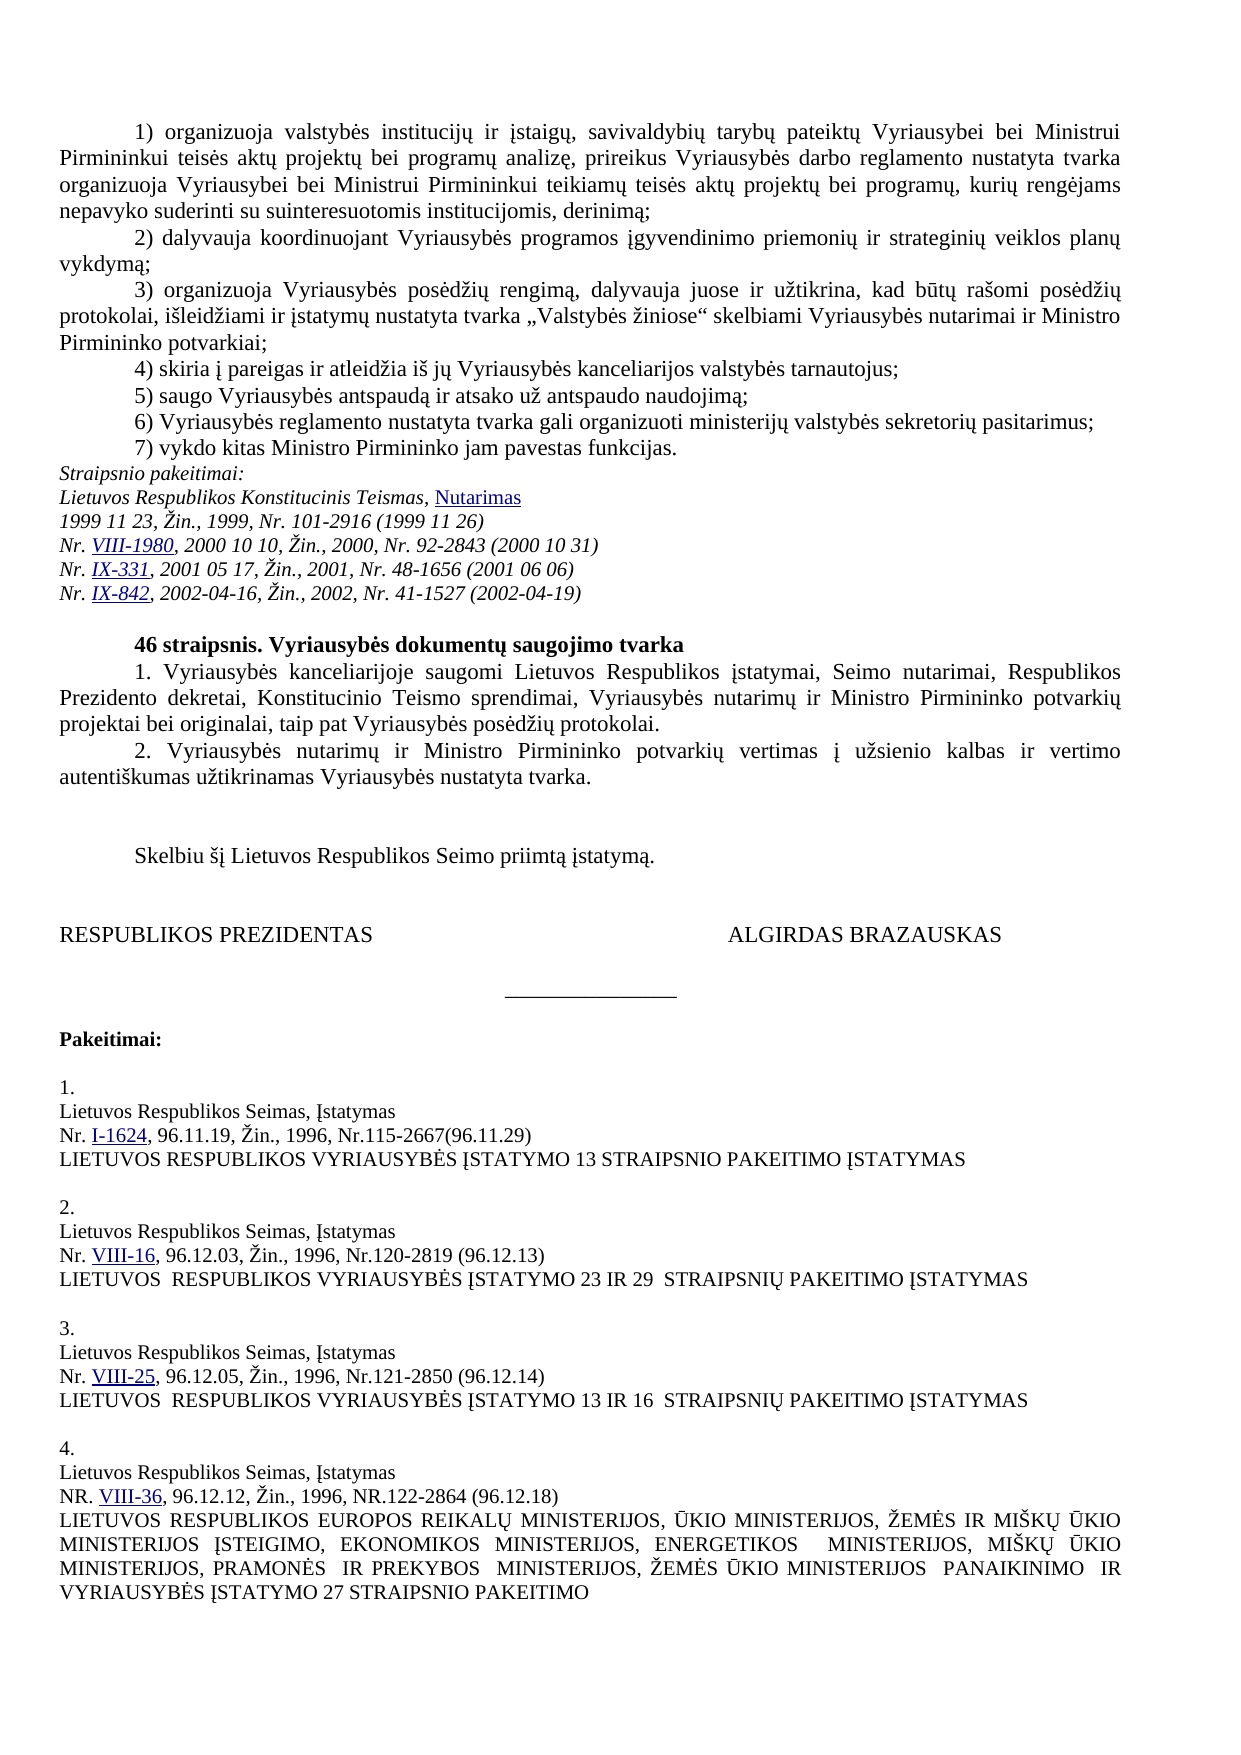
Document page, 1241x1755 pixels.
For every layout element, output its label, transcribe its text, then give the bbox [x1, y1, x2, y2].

text 5) saugo Vyriausybės antspaudą ir atsako už antspaudo naudojimą; [59, 382, 1122, 408]
text Lietuvos Respublikos Seimas, Įstatymas [59, 1339, 1122, 1364]
text RESPUBLIKOS PREZIDENTAS ALGIRDAS BRAZAUSKAS [59, 921, 1122, 948]
text Lietuvos Respublikos Seimas, Įstatymas [59, 1219, 1122, 1243]
text Nr. IX-842, 2002-04-16, Žin., 2002, Nr. 41-1527 (2002-04-19) [59, 581, 1122, 605]
text Nr. VIII-16, 96.12.03, Žin., 1996, Nr.120-2819 (96.12.13) [59, 1243, 1122, 1267]
text LIETUVOS RESPUBLIKOS VYRIAUSYBĖS ĮSTATYMO 23 IR 29 STRAIPSNIŲ PAKEITIMO ĮSTATYMAS [59, 1267, 1122, 1291]
text Nr. VIII-1980, 2000 10 10, Žin., 2000, Nr. 92-2843 (2000 10 31) [59, 533, 1122, 557]
text 2. [59, 1195, 1122, 1219]
text 6) Vyriausybės reglamento nustatyta tvarka gali organizuoti ministerijų valstybės sekretorių pasitarimus; [59, 408, 1122, 434]
text LIETUVOS RESPUBLIKOS VYRIAUSYBĖS ĮSTATYMO 13 IR 16 STRAIPSNIŲ PAKEITIMO ĮSTATYMAS [59, 1388, 1122, 1412]
text 7) vykdo kitas Ministro Pirmininko jam pavestas funkcijas. [59, 434, 1122, 461]
text Lietuvos Respublikos Konstitucinis Teismas, Nutarimas [59, 485, 1122, 509]
text Straipsnio pakeitimai: [59, 461, 1122, 485]
text LIETUVOS RESPUBLIKOS VYRIAUSYBĖS ĮSTATYMO 13 STRAIPSNIO PAKEITIMO ĮSTATYMAS [59, 1147, 1122, 1171]
text LIETUVOS RESPUBLIKOS EUROPOS REIKALŲ MINISTERIJOS, ŪKIO MINISTERIJOS, ŽEMĖS IR MIŠKŲ ŪKIO MINISTERIJOS ĮSTEIGIMO, EKONOMIKOS MINISTERIJOS, ENERGETIKOS MINISTERIJOS, MIŠKŲ ŪKIO MINISTERIJOS, PRAMONĖS IR PREKYBOS MINISTERIJOS, ŽEMĖS ŪKIO MINISTERIJOS PANAIKINIMO IR VYRIAUSYBĖS ĮSTATYMO 27 STRAIPSNIO PAKEITIMO [59, 1508, 1122, 1604]
text _______________ [59, 974, 1122, 1000]
text 4. [59, 1436, 1122, 1460]
text Nr. IX-331, 2001 05 17, Žin., 2001, Nr. 48-1656 (2001 06 06) [59, 557, 1122, 581]
text Lietuvos Respublikos Seimas, Įstatymas [59, 1460, 1122, 1484]
text 2. Vyriausybės nutarimų ir Ministro Pirmininko potvarkių vertimas į užsienio kalbas ir vertimo autentiškumas užtikrinamas Vyriausybės nustatyta tvarka. [59, 737, 1122, 789]
text 1) organizuoja valstybės institucijų ir įstaigų, savivaldybių tarybų pateiktų Vyriausybei bei Ministrui Pirmininkui teisės aktų projektų bei programų analizę, prireikus Vyriausybės darbo reglamento nustatyta tvarka organizuoja Vyriausybei bei Ministrui Pirmininkui teikiamų teisės aktų projektų bei programų, kurių rengėjams nepavyko suderinti su suinteresuotomis institucijomis, derinimą; [59, 118, 1122, 223]
text Skelbiu šį Lietuvos Respublikos Seimo priimtą įstatymą. [59, 842, 1122, 869]
text 3) organizuoja Vyriausybės posėdžių rengimą, dalyvauja juose ir užtikrina, kad būtų rašomi posėdžių protokolai, išleidžiami ir įstatymų nustatyta tvarka „Valstybės žiniose“ skelbiami Vyriausybės nutarimai ir Ministro Pirmininko potvarkiai; [59, 276, 1122, 355]
text 1. [59, 1075, 1122, 1099]
text NR. VIII-36, 96.12.12, Žin., 1996, NR.122-2864 (96.12.18) [59, 1484, 1122, 1508]
text Nr. VIII-25, 96.12.05, Žin., 1996, Nr.121-2850 (96.12.14) [59, 1364, 1122, 1388]
text 1. Vyriausybės kanceliarijoje saugomi Lietuvos Respublikos įstatymai, Seimo nutarimai, Respublikos Prezidento dekretai, Konstitucinio Teismo sprendimai, Vyriausybės nutarimų ir Ministro Pirmininko potvarkių projektai bei originalai, taip pat Vyriausybės posėdžių protokolai. [59, 658, 1122, 737]
text Lietuvos Respublikos Seimas, Įstatymas [59, 1099, 1122, 1123]
text 2) dalyvauja koordinuojant Vyriausybės programos įgyvendinimo priemonių ir strateginių veiklos planų vykdymą; [59, 223, 1122, 276]
text 3. [59, 1316, 1122, 1339]
text Pakeitimai: [59, 1027, 1122, 1051]
text 4) skiria į pareigas ir atleidžia iš jų Vyriausybės kanceliarijos valstybės tarnautojus; [59, 355, 1122, 382]
text Nr. I-1624, 96.11.19, Žin., 1996, Nr.115-2667(96.11.29) [59, 1123, 1122, 1147]
text 46 straipsnis. Vyriausybės dokumentų saugojimo tvarka [59, 631, 1122, 658]
text 1999 11 23, Žin., 1999, Nr. 101-2916 (1999 11 26) [59, 509, 1122, 533]
